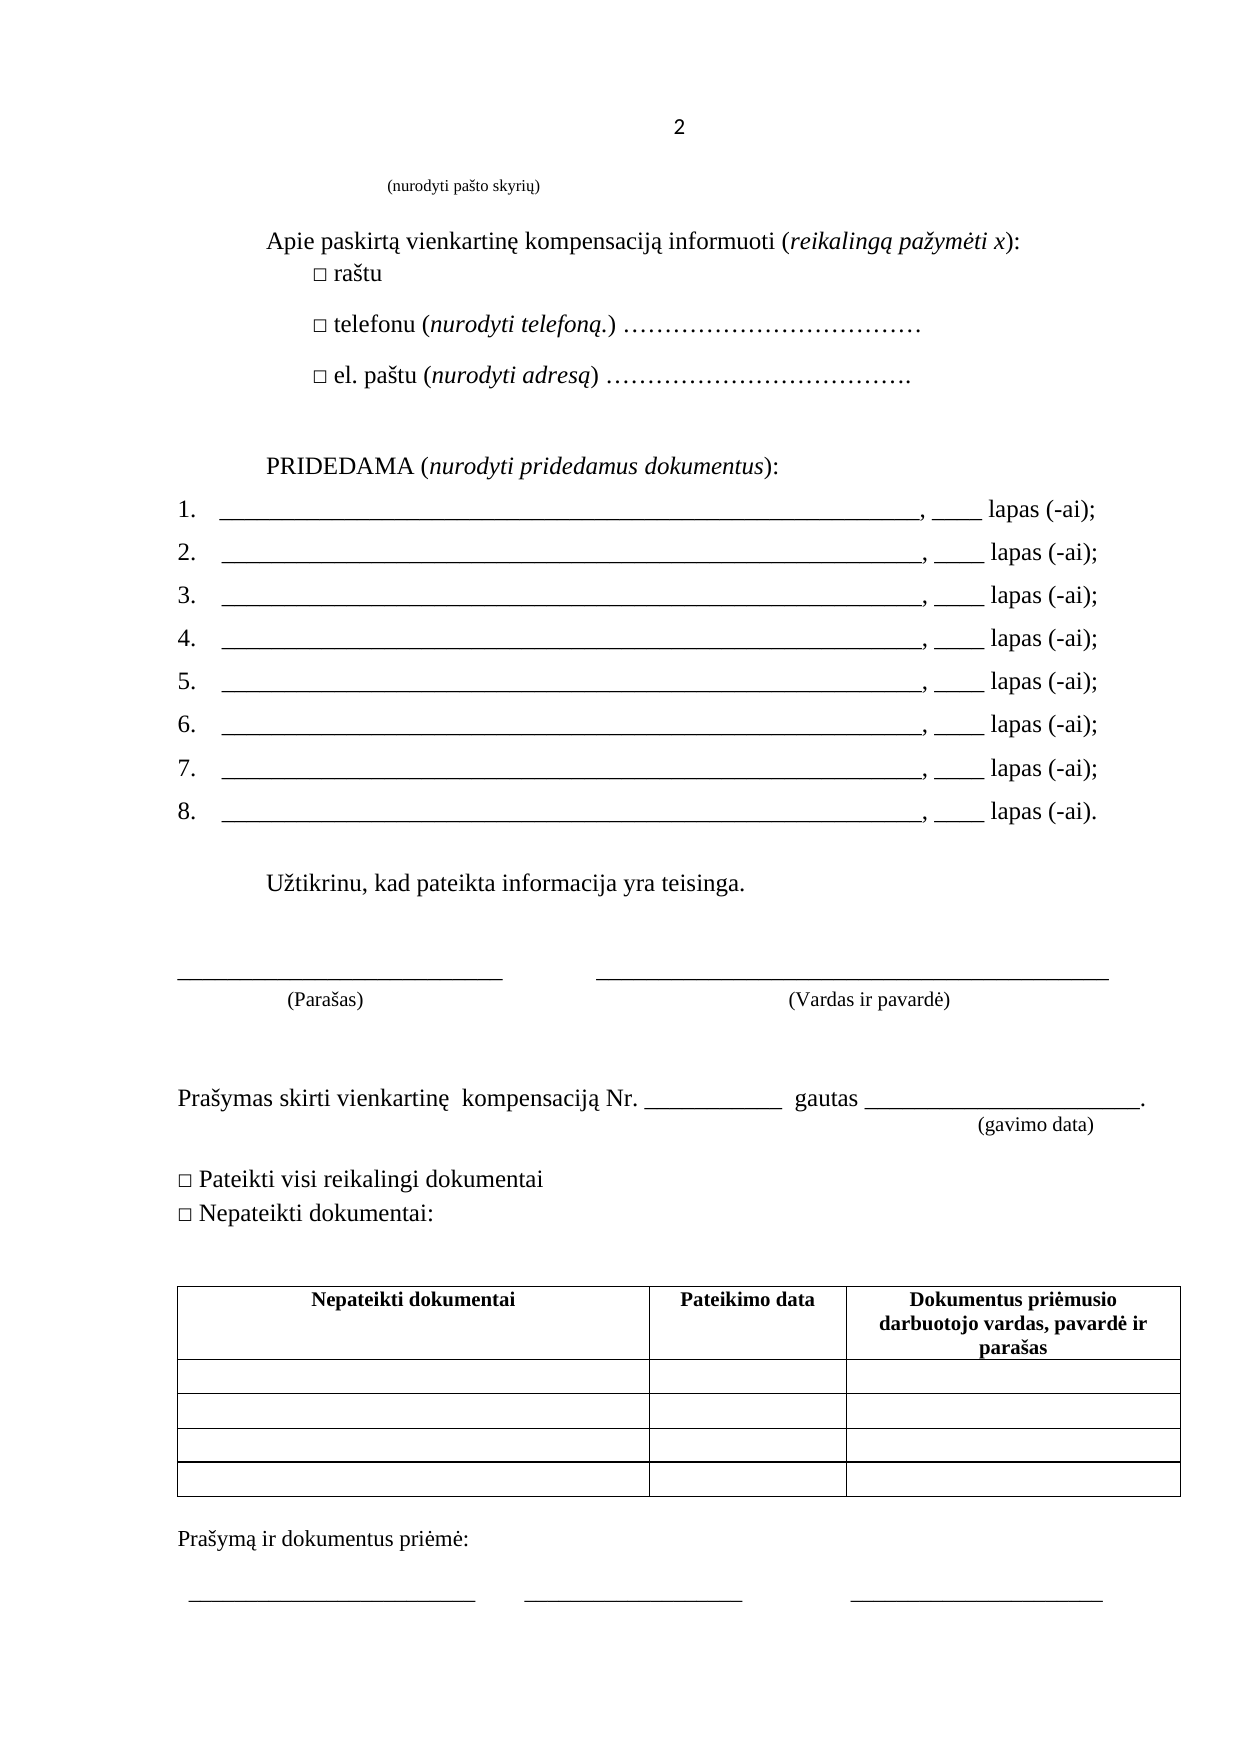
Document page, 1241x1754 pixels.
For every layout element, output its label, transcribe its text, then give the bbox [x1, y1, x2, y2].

text 1. ________________________________________________________, ____ lapas (-ai); [177, 494, 1181, 523]
text Apie paskirtą vienkartinę kompensaciją informuoti (reikalingą pažymėti x): [177, 226, 1181, 254]
text Prašymą ir dokumentus priėmė: [177, 1525, 1181, 1552]
table_cell [178, 1463, 649, 1496]
table_cell [650, 1429, 846, 1461]
text (gavimo data) [177, 1112, 1181, 1136]
table_cell [847, 1429, 1180, 1461]
text 5. ________________________________________________________, ____ lapas (-ai); [177, 666, 1181, 695]
table_header _________________________ [177, 1578, 507, 1606]
text ☐ Nepateikti dokumentai: [177, 1194, 1181, 1228]
text Užtikrinu, kad pateikta informacija yra teisinga. [177, 868, 1181, 896]
text __________________________ _________________________________________ [177, 954, 1181, 983]
text 2. ________________________________________________________, ____ lapas (-ai); [177, 537, 1181, 566]
text (nurodyti pašto skyrių) [177, 168, 1181, 197]
table_cell [847, 1463, 1180, 1496]
text 8. ________________________________________________________, ____ lapas (-ai). [177, 796, 1181, 824]
text 6. ________________________________________________________, ____ lapas (-ai); [177, 709, 1181, 738]
table_cell [650, 1394, 846, 1427]
text ☐ el. paštu (nurodyti adresą) ………………………………. [177, 357, 1181, 391]
table_header Pateikimo data [650, 1287, 846, 1359]
table_header Dokumentus priėmusio darbuotojo vardas, pavardė ir parašas [847, 1287, 1180, 1359]
table_cell [847, 1394, 1180, 1427]
table_cell [178, 1429, 649, 1461]
table_header Nepateikti dokumentai [178, 1287, 649, 1359]
text ☐ Pateikti visi reikalingi dokumentai [177, 1160, 1181, 1194]
text PRIDEDAMA (nurodyti pridedamus dokumentus): [177, 451, 1181, 479]
table_cell [178, 1394, 649, 1427]
table_cell [650, 1463, 846, 1496]
text 7. ________________________________________________________, ____ lapas (-ai); [177, 753, 1181, 781]
table_header ___________________ ______________________ [507, 1578, 1186, 1606]
text 3. ________________________________________________________, ____ lapas (-ai); [177, 580, 1181, 609]
text ☐ raštu [177, 254, 1181, 288]
text Prašymas skirti vienkartinę kompensaciją Nr. ___________ gautas ______________________. [177, 1083, 1181, 1112]
text ☐ telefonu (nurodyti telefoną.) ……………………………… [177, 306, 1181, 339]
table_cell [847, 1360, 1180, 1393]
table_cell [178, 1360, 649, 1393]
table_cell [650, 1360, 846, 1393]
text 4. ________________________________________________________, ____ lapas (-ai); [177, 623, 1181, 652]
text (Parašas) (Vardas ir pavardė) [177, 983, 1181, 1011]
